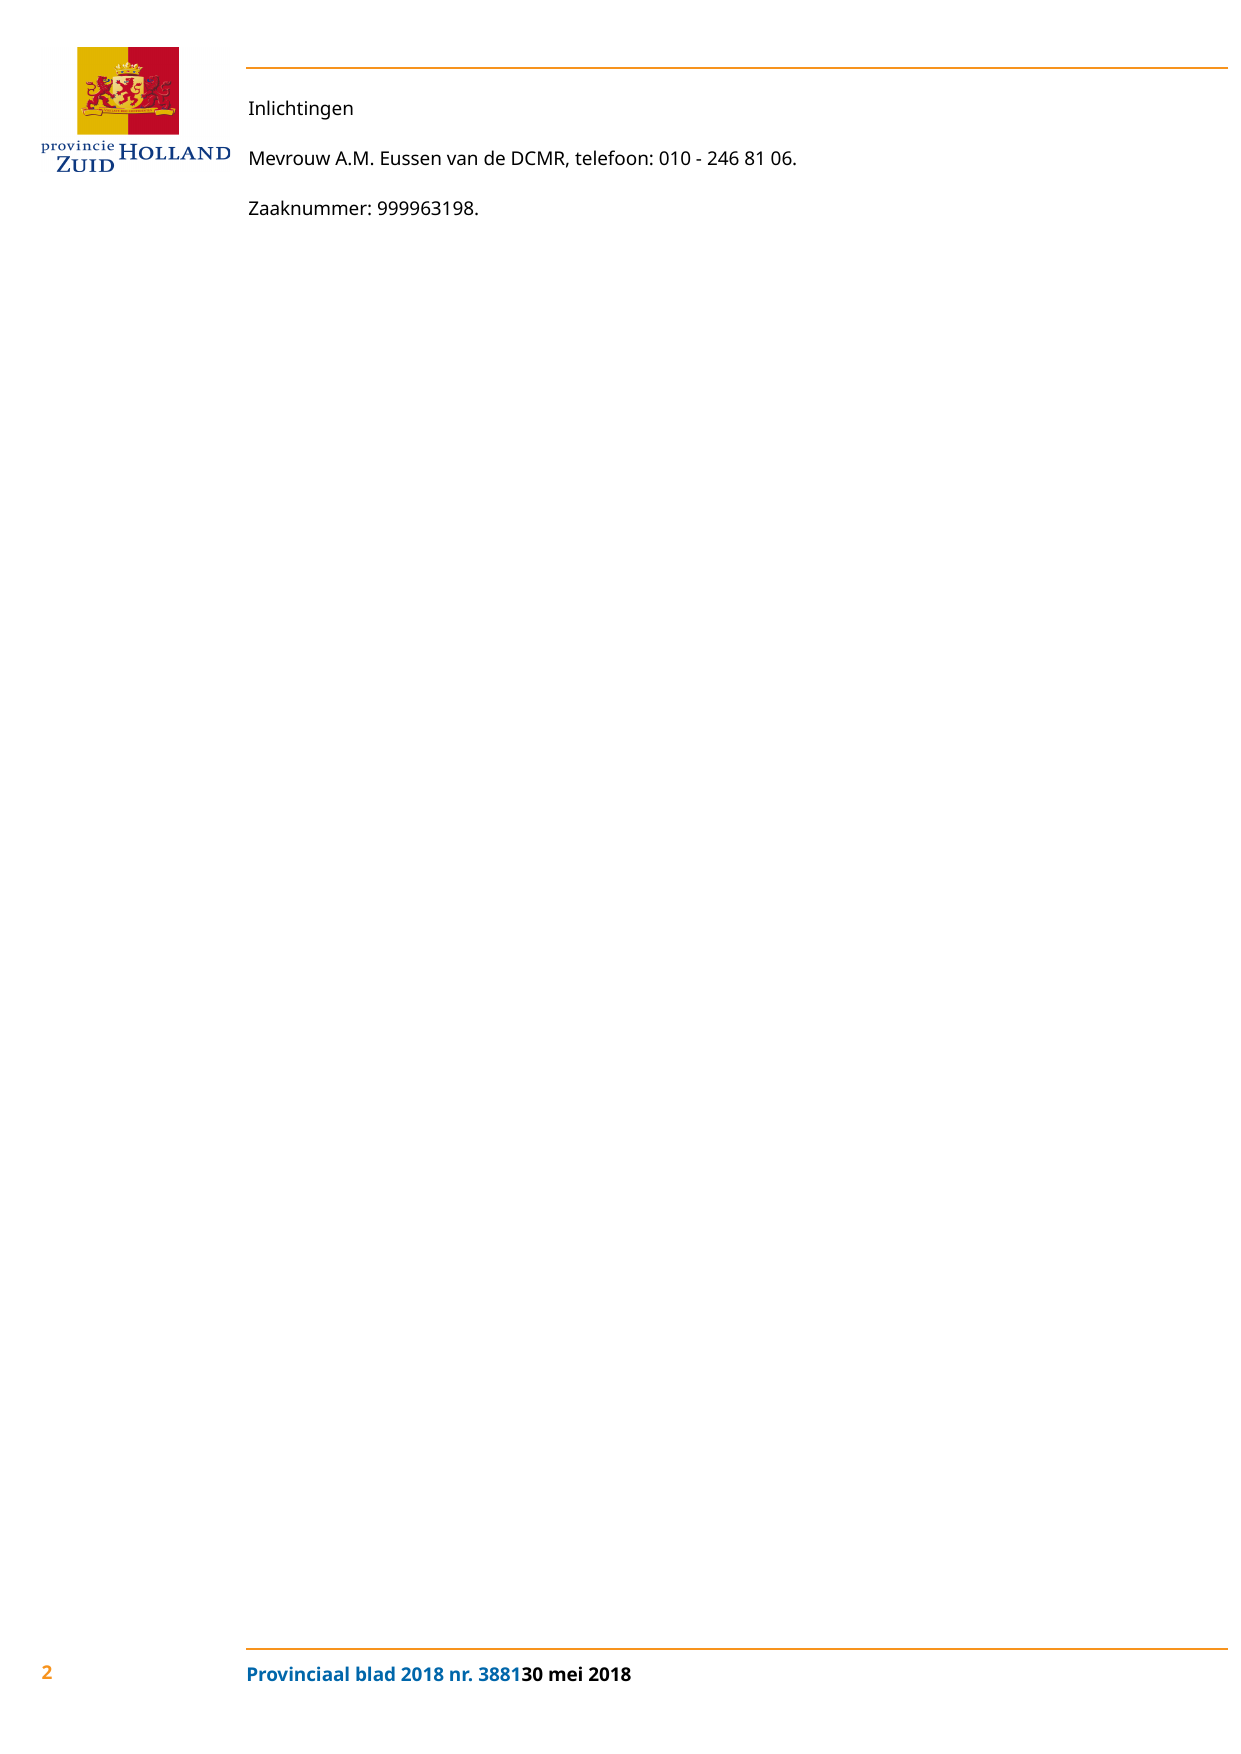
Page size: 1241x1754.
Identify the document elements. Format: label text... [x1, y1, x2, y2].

text Zaaknummer: 999963198. [248, 196, 1152, 221]
text Mevrouw A.M. Eussen van de DCMR, telefoon: 010 - 246 81 06. [248, 145, 1152, 171]
text Inlichtingen [248, 95, 1152, 121]
picture [41, 47, 231, 172]
